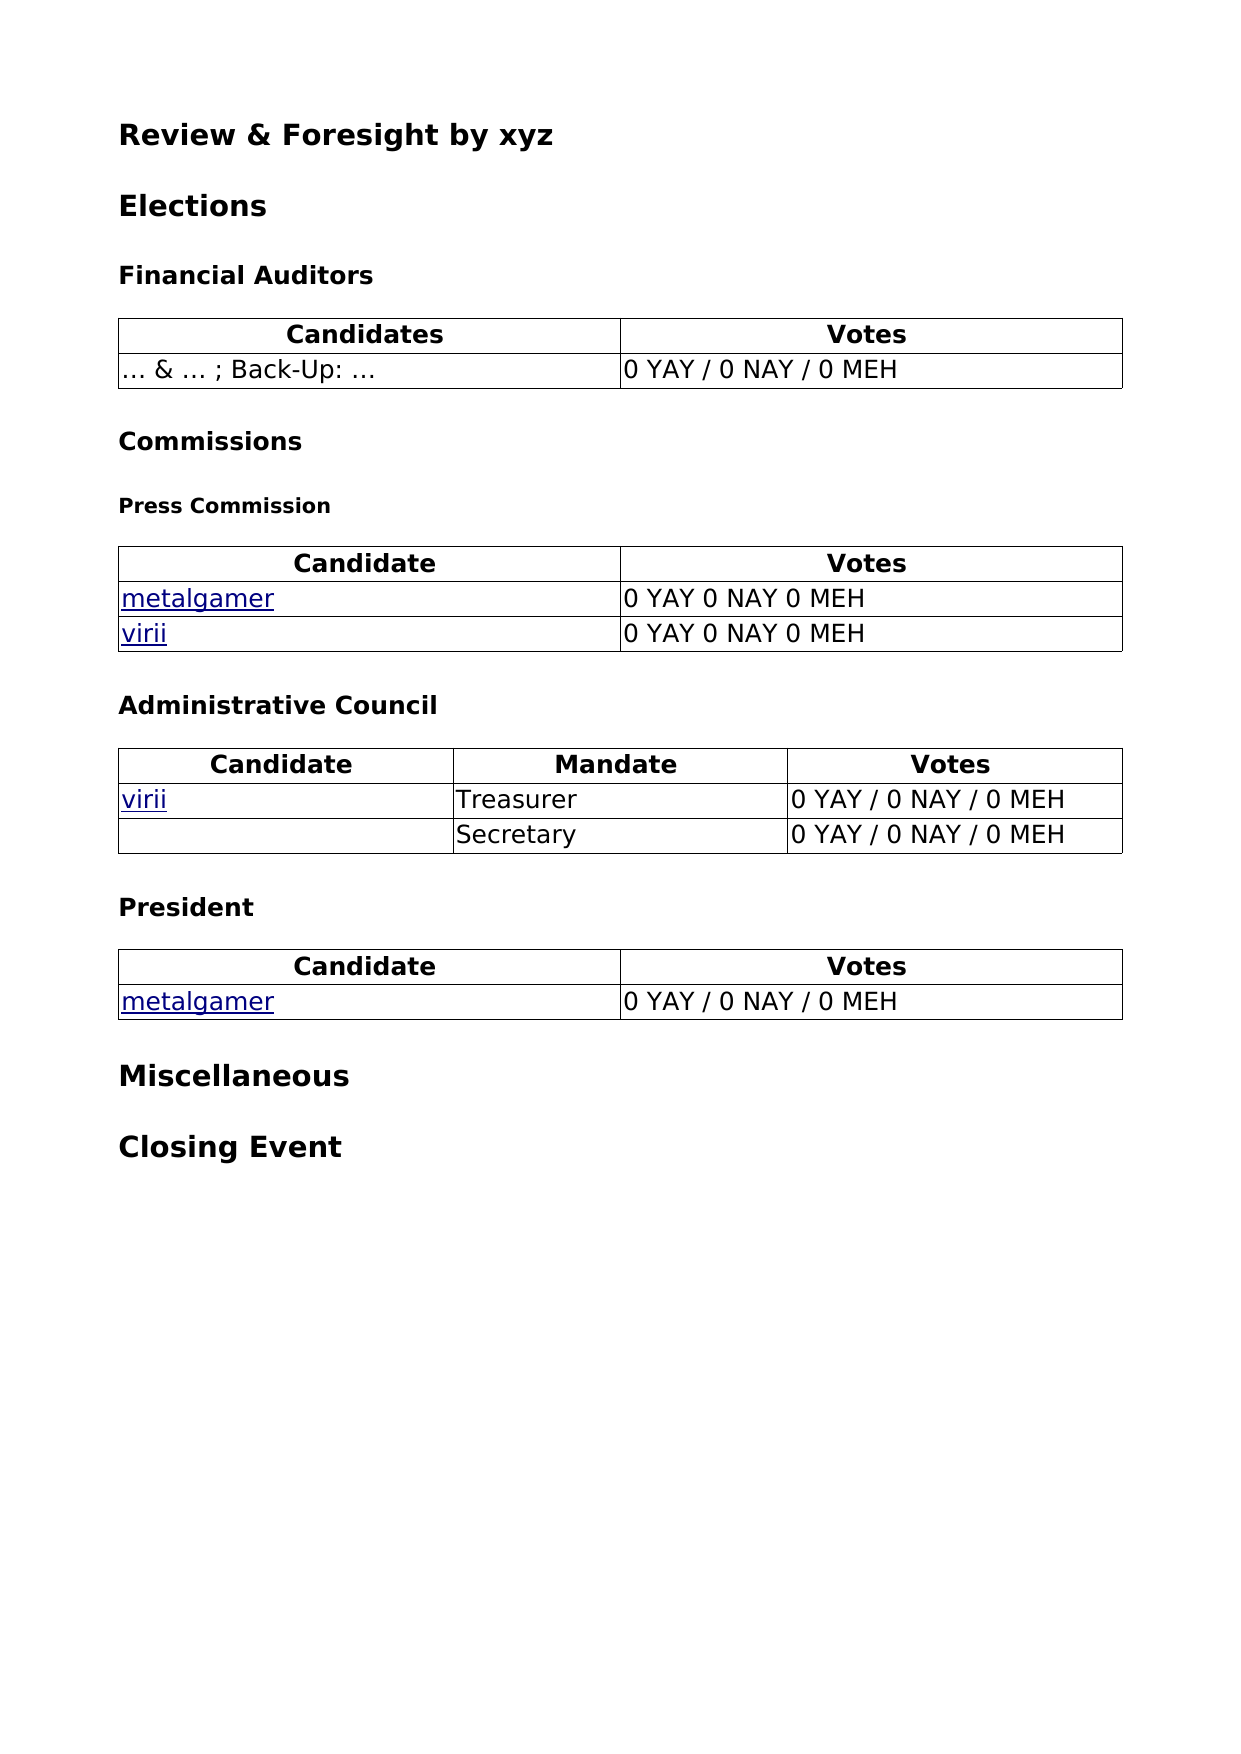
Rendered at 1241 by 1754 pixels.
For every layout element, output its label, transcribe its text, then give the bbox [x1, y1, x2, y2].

table_cell metalgamer [119, 582, 620, 616]
subtitle Financial Auditors [118, 261, 1122, 290]
table_header Mandate [454, 749, 787, 783]
subtitle Administrative Council [118, 691, 1122, 720]
subtitle Closing Event [118, 1131, 1122, 1165]
table_cell virii [119, 617, 620, 651]
table_header Votes [621, 547, 1122, 581]
subtitle Review & Foresight by xyz [118, 118, 1122, 152]
table_cell Secretary [454, 819, 787, 853]
table_header Candidate [119, 950, 620, 984]
subtitle Elections [118, 189, 1122, 223]
table_cell 0 YAY / 0 NAY / 0 MEH [621, 985, 1122, 1019]
table_header Candidate [119, 547, 620, 581]
table_cell virii [119, 784, 453, 818]
table_cell 0 YAY / 0 NAY / 0 MEH [788, 819, 1122, 853]
subtitle Miscellaneous [118, 1059, 1122, 1093]
table_header Votes [621, 319, 1122, 353]
table_header Candidates [119, 319, 620, 353]
subtitle Commissions [118, 428, 1122, 457]
subtitle President [118, 893, 1122, 922]
table_header Candidate [119, 749, 453, 783]
table_header Votes [621, 950, 1122, 984]
table_header Votes [788, 749, 1122, 783]
table_cell metalgamer [119, 985, 620, 1019]
table_cell … & … ; Back-Up: … [119, 354, 620, 388]
table_cell [119, 819, 453, 853]
table_cell 0 YAY / 0 NAY / 0 MEH [788, 784, 1122, 818]
table_cell Treasurer [454, 784, 787, 818]
table_cell 0 YAY / 0 NAY / 0 MEH [621, 354, 1122, 388]
subtitle Press Commission [118, 494, 1122, 518]
table_cell 0 YAY 0 NAY 0 MEH [621, 617, 1122, 651]
table_cell 0 YAY 0 NAY 0 MEH [621, 582, 1122, 616]
